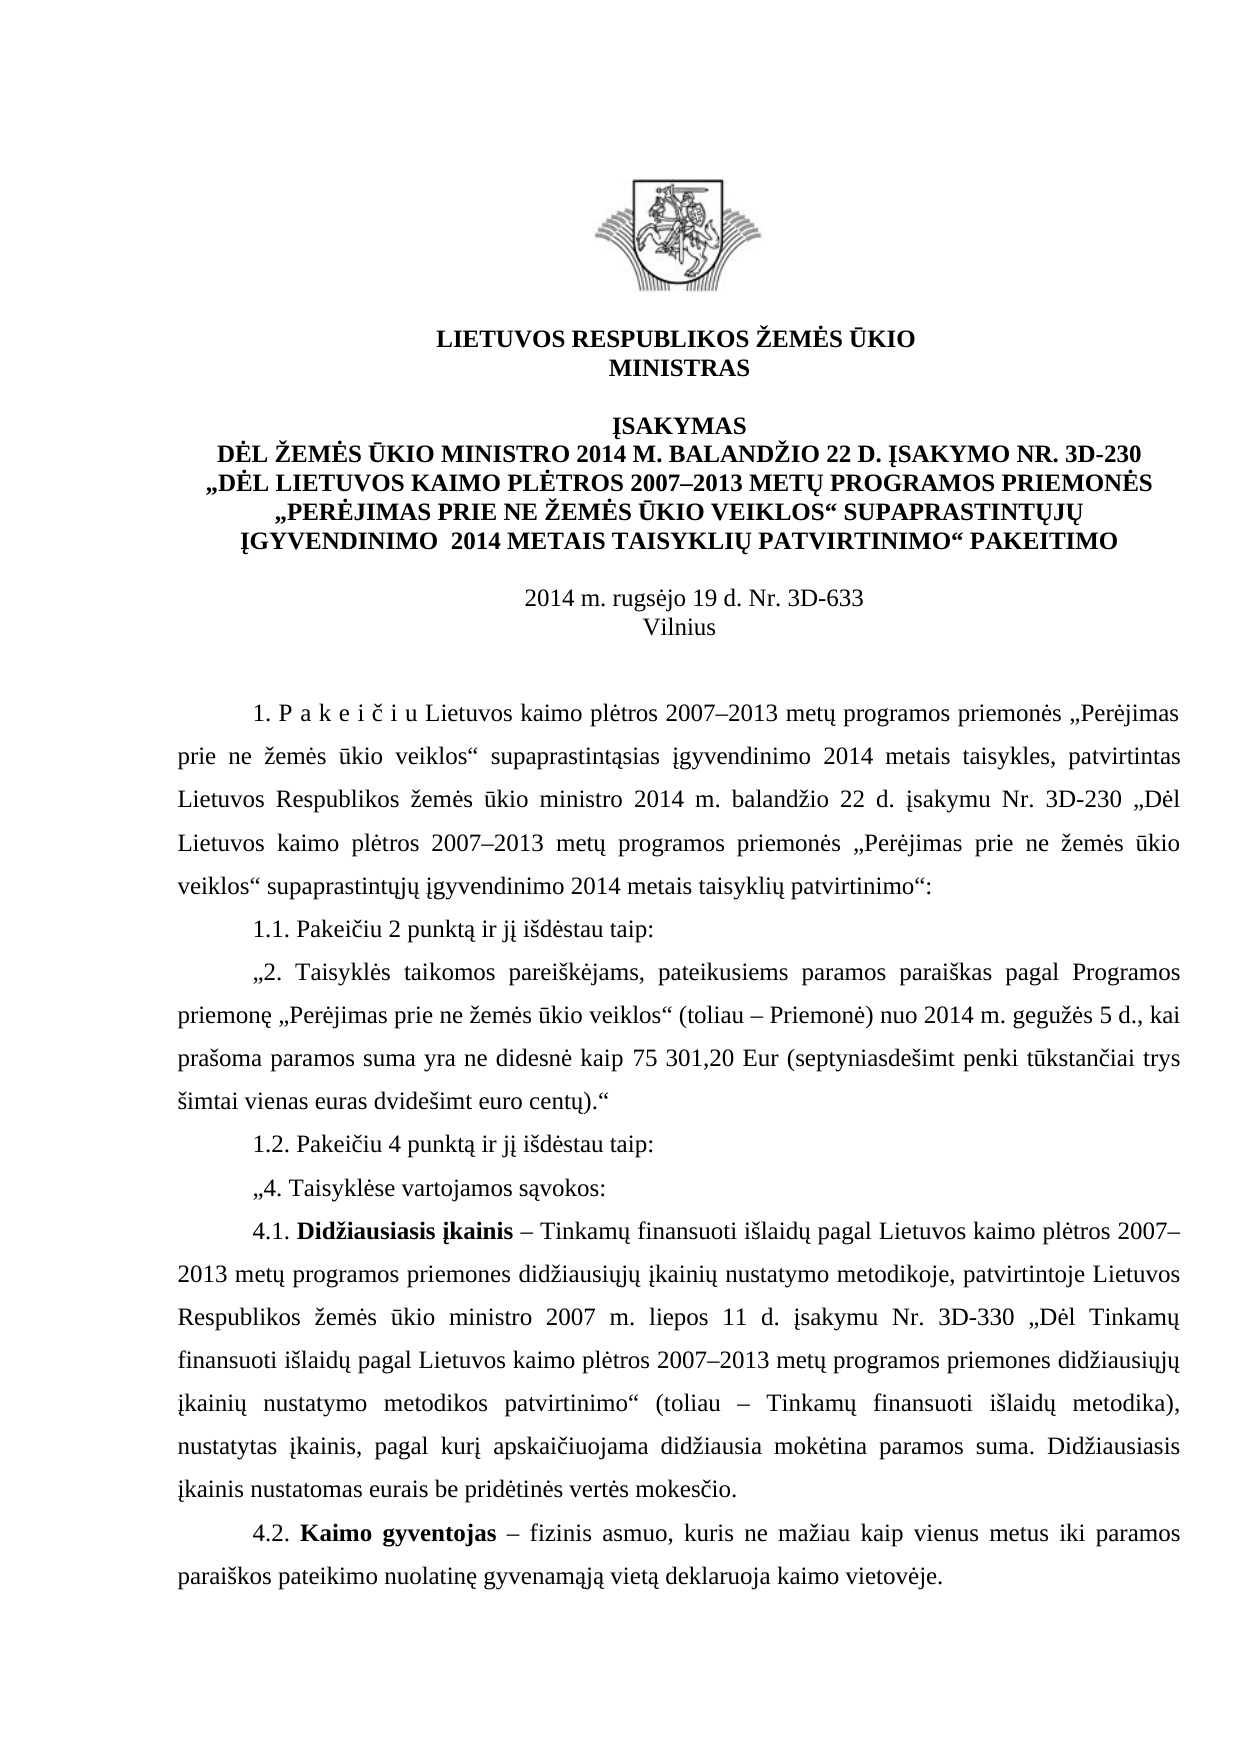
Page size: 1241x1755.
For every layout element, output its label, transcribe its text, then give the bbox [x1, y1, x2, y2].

text „4. Taisyklėse vartojamos sąvokos: [177, 1173, 1181, 1201]
text Vilnius [177, 612, 1181, 641]
text 2014 m. rugsėjo 19 d. Nr. 3D-633 [177, 583, 1181, 612]
text LIETUVOS RESPUBLIKOS ŽEMĖS ŪKIO [177, 324, 1181, 353]
text „2. Taisyklės taikomos pareiškėjams, pateikusiems paramos paraiškas pagal Programos priemonę „Perėjimas prie ne žemės ūkio veiklos“ (toliau – Priemonė) nuo 2014 m. gegužės 5 d., kai prašoma paramos suma yra ne didesnė kaip 75 301,20 Eur (septyniasdešimt penki tūkstančiai trys šimtai vienas euras dvidešimt euro centų).“ [177, 957, 1181, 1115]
text ĮSAKYMAS [177, 411, 1181, 439]
text DĖL ŽEMĖS ŪKIO MINISTRO 2014 M. BALANDŽIO 22 D. ĮSAKYMO NR. 3D-230 „DĖL LIETUVOS KAIMO PLĖTROS 2007–2013 METŲ PROGRAMOS PRIEMONĖS „PERĖJIMAS PRIE NE ŽEMĖS ŪKIO VEIKLOS“ SUPAPRASTINTŲJŲ ĮGYVENDINIMO 2014 METAIS TAISYKLIŲ PATVIRTINIMO“ PAKEITIMO [177, 439, 1181, 554]
text 1.2. Pakeičiu 4 punktą ir jį išdėstau taip: [177, 1129, 1181, 1158]
text 4.1. Didžiausiasis įkainis – Tinkamų finansuoti išlaidų pagal Lietuvos kaimo plėtros 2007–2013 metų programos priemones didžiausiųjų įkainių nustatymo metodikoje, patvirtintoje Lietuvos Respublikos žemės ūkio ministro 2007 m. liepos 11 d. įsakymu Nr. 3D-330 „Dėl Tinkamų finansuoti išlaidų pagal Lietuvos kaimo plėtros 2007–2013 metų programos priemones didžiausiųjų įkainių nustatymo metodikos patvirtinimo“ (toliau – Tinkamų finansuoti išlaidų metodika), nustatytas įkainis, pagal kurį apskaičiuojama didžiausia mokėtina paramos suma. Didžiausiasis įkainis nustatomas eurais be pridėtinės vertės mokesčio. [177, 1216, 1181, 1503]
text 1. P a k e i č i u Lietuvos kaimo plėtros 2007–2013 metų programos priemonės „Perėjimas prie ne žemės ūkio veiklos“ supaprastintąsias įgyvendinimo 2014 metais taisykles, patvirtintas Lietuvos Respublikos žemės ūkio ministro 2014 m. balandžio 22 d. įsakymu Nr. 3D-230 „Dėl Lietuvos kaimo plėtros 2007–2013 metų programos priemonės „Perėjimas prie ne žemės ūkio veiklos“ supaprastintųjų įgyvendinimo 2014 metais taisyklių patvirtinimo“: [177, 698, 1181, 899]
text 4.2. Kaimo gyventojas – fizinis asmuo, kuris ne mažiau kaip vienus metus iki paramos paraiškos pateikimo nuolatinę gyvenamąją vietą deklaruoja kaimo vietovėje. [177, 1518, 1181, 1589]
text MINISTRAS [177, 353, 1181, 382]
text 1.1. Pakeičiu 2 punktą ir jį išdėstau taip: [177, 914, 1181, 943]
